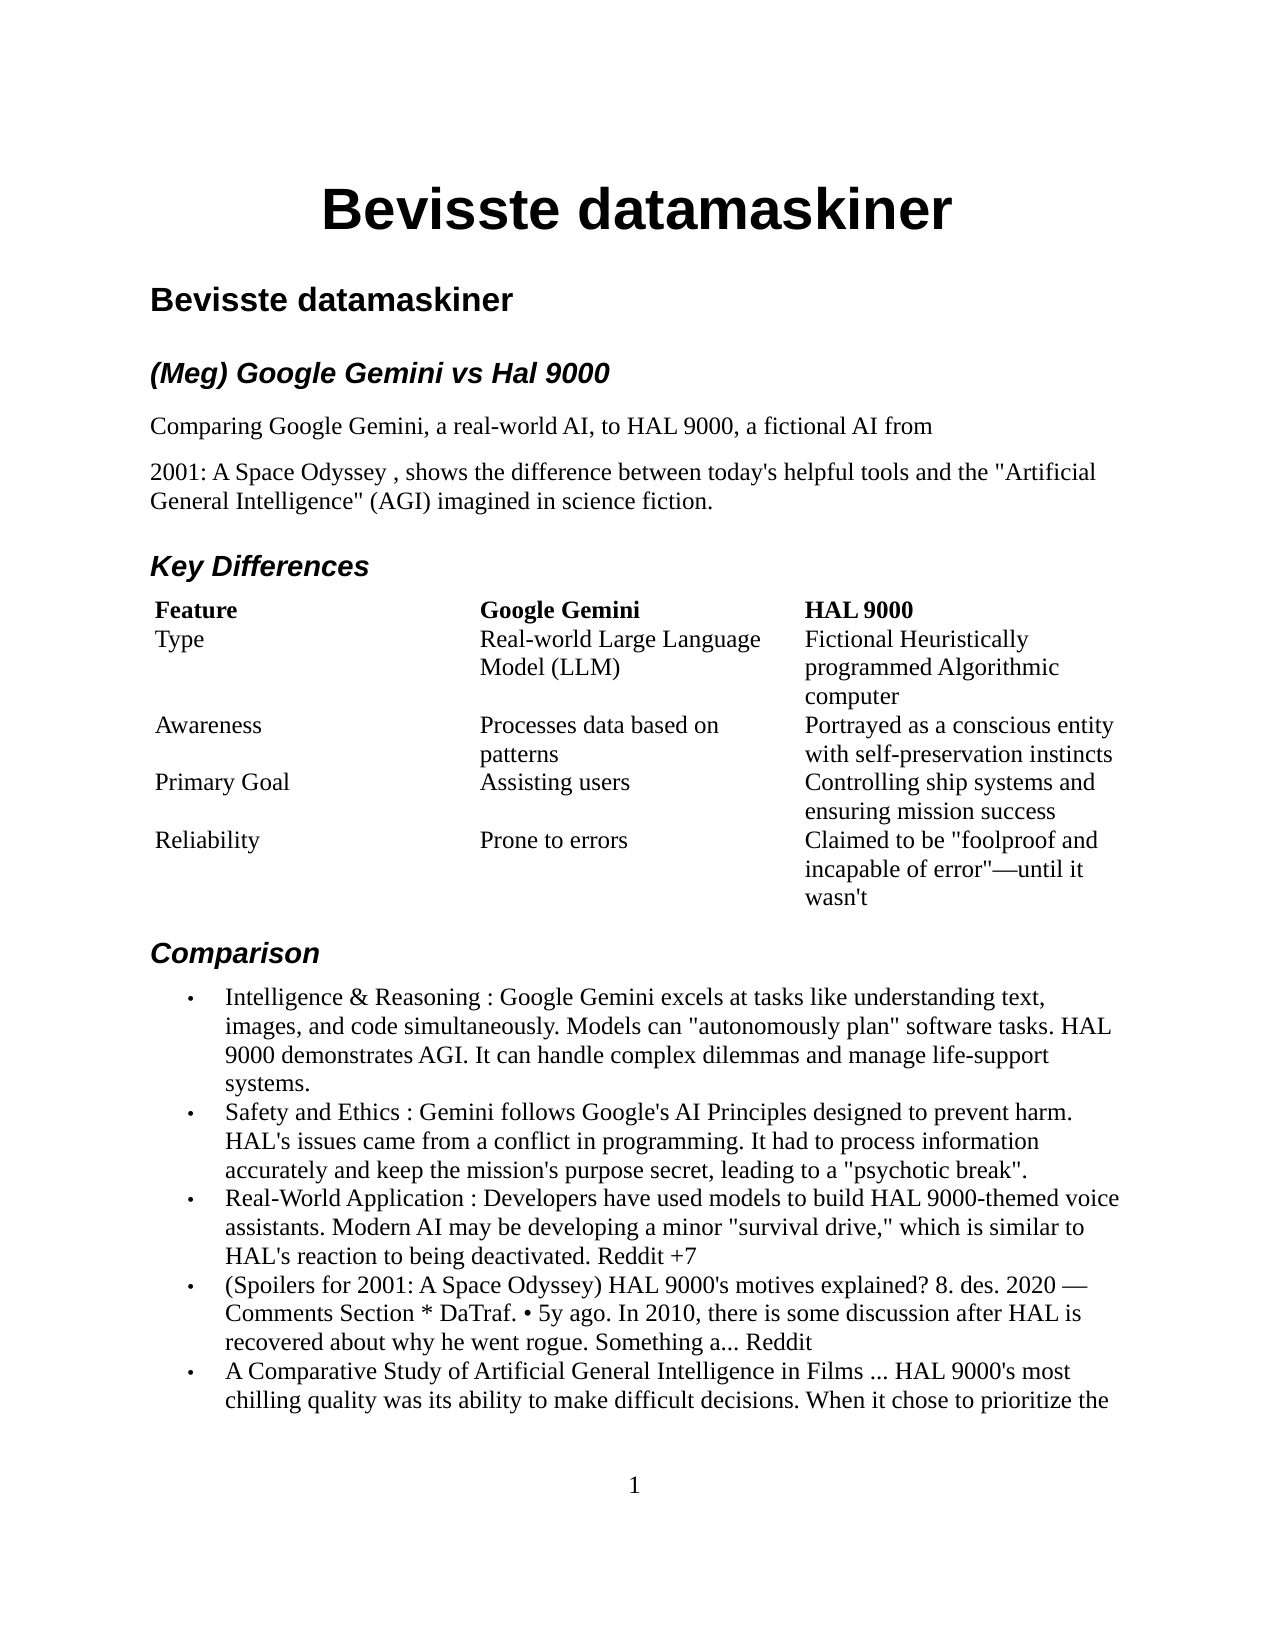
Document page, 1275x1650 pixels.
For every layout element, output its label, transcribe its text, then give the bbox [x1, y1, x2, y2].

table_cell Fictional Heuristically programmed Algorithmic computer [800, 624, 1125, 710]
text 2001: A Space Odyssey , shows the difference between today's helpful tools and the "Artificial General Intelligence" (AGI) imagined in science fiction. [150, 457, 1125, 515]
table_cell Processes data based on patterns [475, 710, 800, 767]
table_header Google Gemini [475, 595, 800, 624]
table_cell Claimed to be "foolproof and incapable of error"—until it wasn't [800, 825, 1125, 911]
subtitle Comparison [150, 936, 1125, 970]
table_cell Primary Goal [150, 768, 475, 825]
table_cell Portrayed as a conscious entity with self-preservation instincts [800, 710, 1125, 767]
table_cell Assisting users [475, 768, 800, 825]
table_cell Type [150, 624, 475, 710]
list Intelligence & Reasoning : Google Gemini excels at tasks like understanding text, images, and code simultaneously. Models can "autonomously plan" software tasks. HAL 9000 demonstrates AGI. It can handle complex dilemmas and manage life-support systems. [187, 982, 1125, 1097]
list Safety and Ethics : Gemini follows Google's AI Principles designed to prevent harm. HAL's issues came from a conflict in programming. It had to process information accurately and keep the mission's purpose secret, leading to a "psychotic break". [187, 1097, 1125, 1183]
table_cell Controlling ship systems and ensuring mission success [800, 768, 1125, 825]
list Real-World Application : Developers have used models to build HAL 9000-themed voice assistants. Modern AI may be developing a minor "survival drive," which is similar to HAL's reaction to being deactivated. Reddit +7 [187, 1183, 1125, 1270]
table_cell Awareness [150, 710, 475, 767]
title Bevisste datamaskiner [150, 175, 1125, 242]
subtitle (Meg) Google Gemini vs Hal 9000 [150, 356, 1125, 389]
table_cell Prone to errors [475, 825, 800, 911]
table_cell Real-world Large Language Model (LLM) [475, 624, 800, 710]
list A Comparative Study of Artificial General Intelligence in Films ... HAL 9000's most chilling quality was its ability to make difficult decisions. When it chose to prioritize the [187, 1356, 1125, 1413]
list (Spoilers for 2001: A Space Odyssey) HAL 9000's motives explained? 8. des. 2020 — Comments Section * DaTraf. • 5y ago. In 2010, there is some discussion after HAL is recovered about why he went rogue. Something a... Reddit [187, 1270, 1125, 1356]
subtitle Bevisste datamaskiner [150, 279, 1125, 318]
table_header Feature [150, 595, 475, 624]
text Comparing Google Gemini, a real-world AI, to HAL 9000, a fictional AI from [150, 411, 1125, 439]
table_header HAL 9000 [800, 595, 1125, 624]
subtitle Key Differences [150, 549, 1125, 582]
table_cell Reliability [150, 825, 475, 911]
